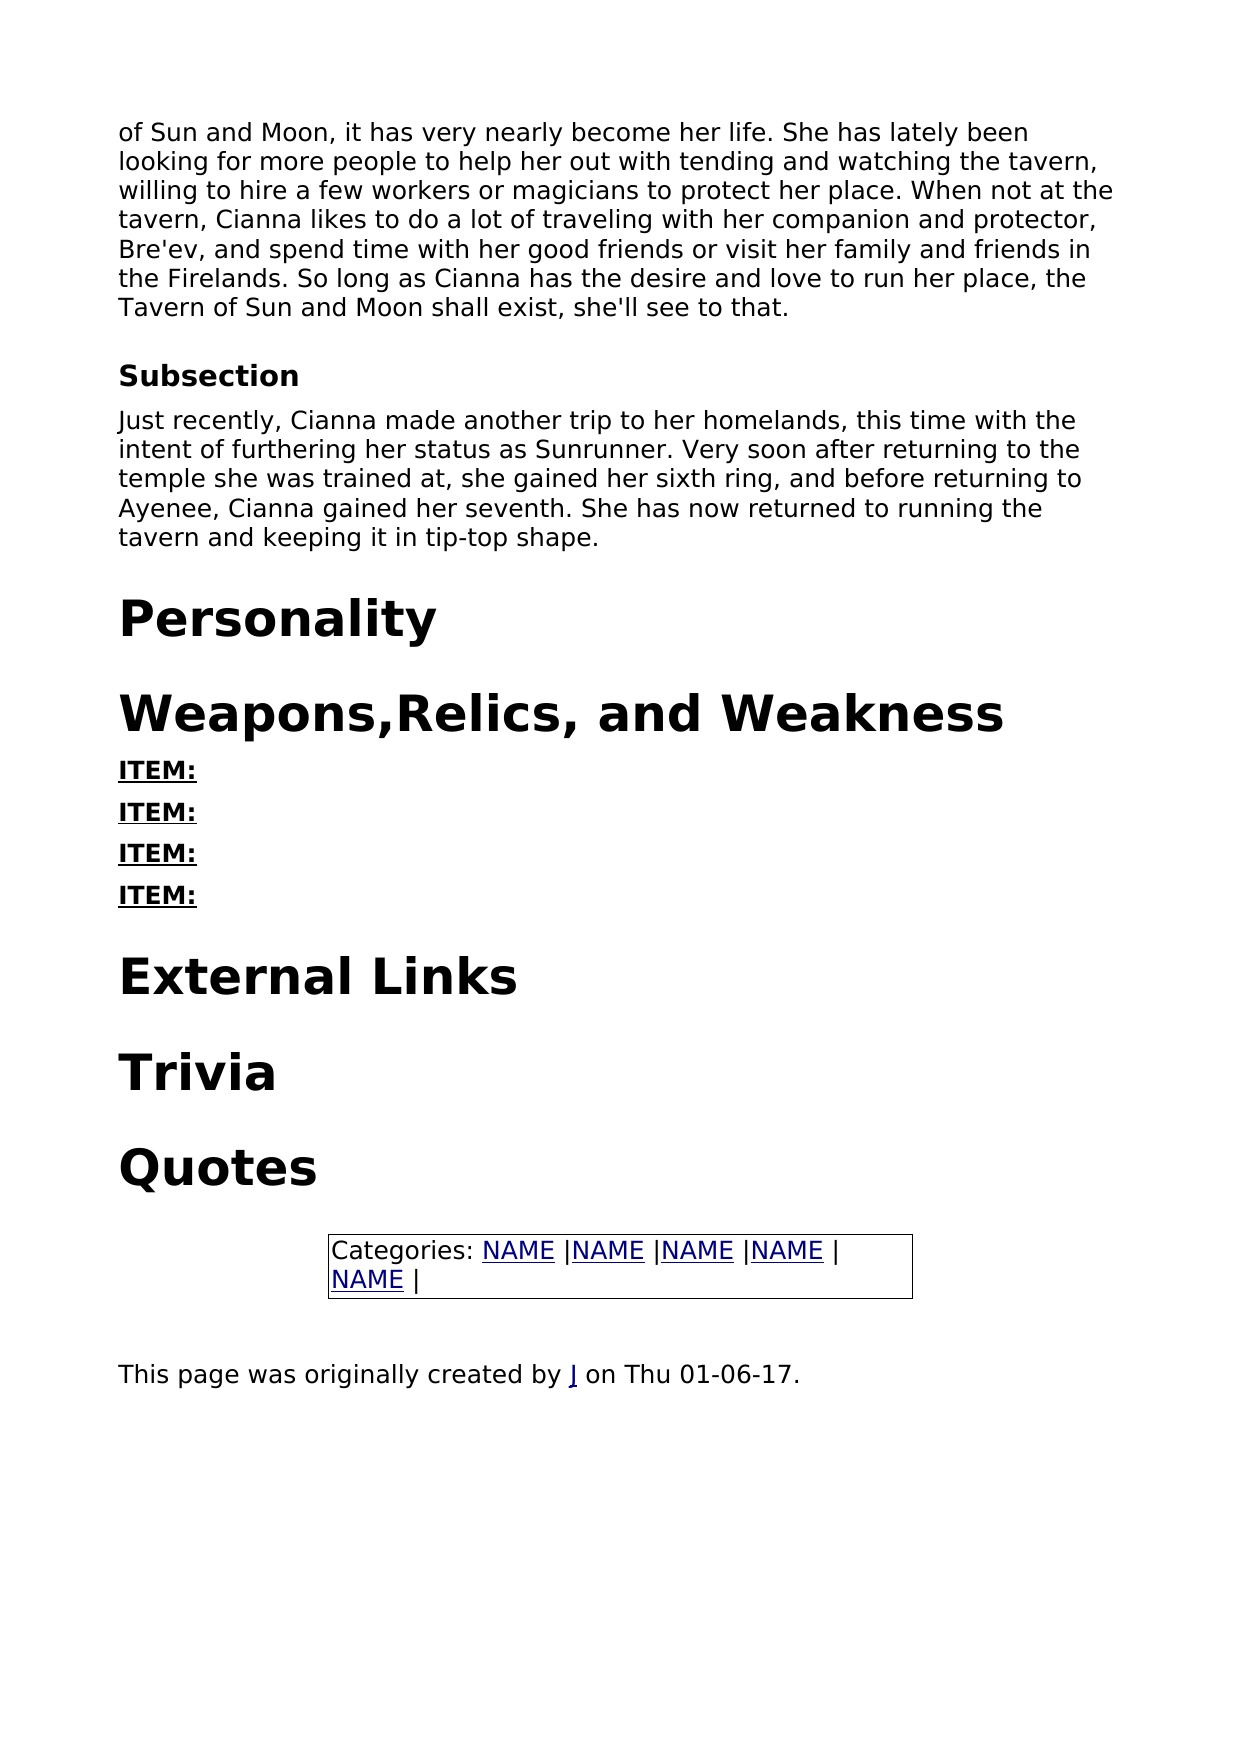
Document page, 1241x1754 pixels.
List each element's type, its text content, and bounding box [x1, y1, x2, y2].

text of Sun and Moon, it has very nearly become her life. She has lately been looking for more people to help her out with tending and watching the tavern, willing to hire a few workers or magicians to protect her place. When not at the tavern, Cianna likes to do a lot of traveling with her companion and protector, Bre'ev, and spend time with her good friends or visit her family and friends in the Firelands. So long as Cianna has the desire and love to run her place, the Tavern of Sun and Moon shall exist, she'll see to that. [118, 118, 1122, 322]
subtitle Quotes [118, 1139, 1122, 1197]
text This page was originally created by J on Thu 01-06-17. [118, 1360, 1122, 1389]
subtitle External Links [118, 948, 1122, 1006]
table_header Categories: NAME |NAME |NAME |NAME |NAME | [329, 1235, 912, 1298]
subtitle Subsection [118, 360, 1122, 394]
subtitle Trivia [118, 1043, 1122, 1102]
text ITEM: [118, 881, 1122, 910]
subtitle Weapons,Relics, and Weakness [118, 685, 1122, 743]
subtitle Personality [118, 589, 1122, 648]
text ITEM: [118, 839, 1122, 868]
text Just recently, Cianna made another trip to her homelands, this time with the intent of furthering her status as Sunrunner. Very soon after returning to the temple she was trained at, she gained her sixth ring, and before returning to Ayenee, Cianna gained her seventh. She has now returned to running the tavern and keeping it in tip-top shape. [118, 406, 1122, 552]
text ITEM: [118, 798, 1122, 827]
text ITEM: [118, 756, 1122, 785]
